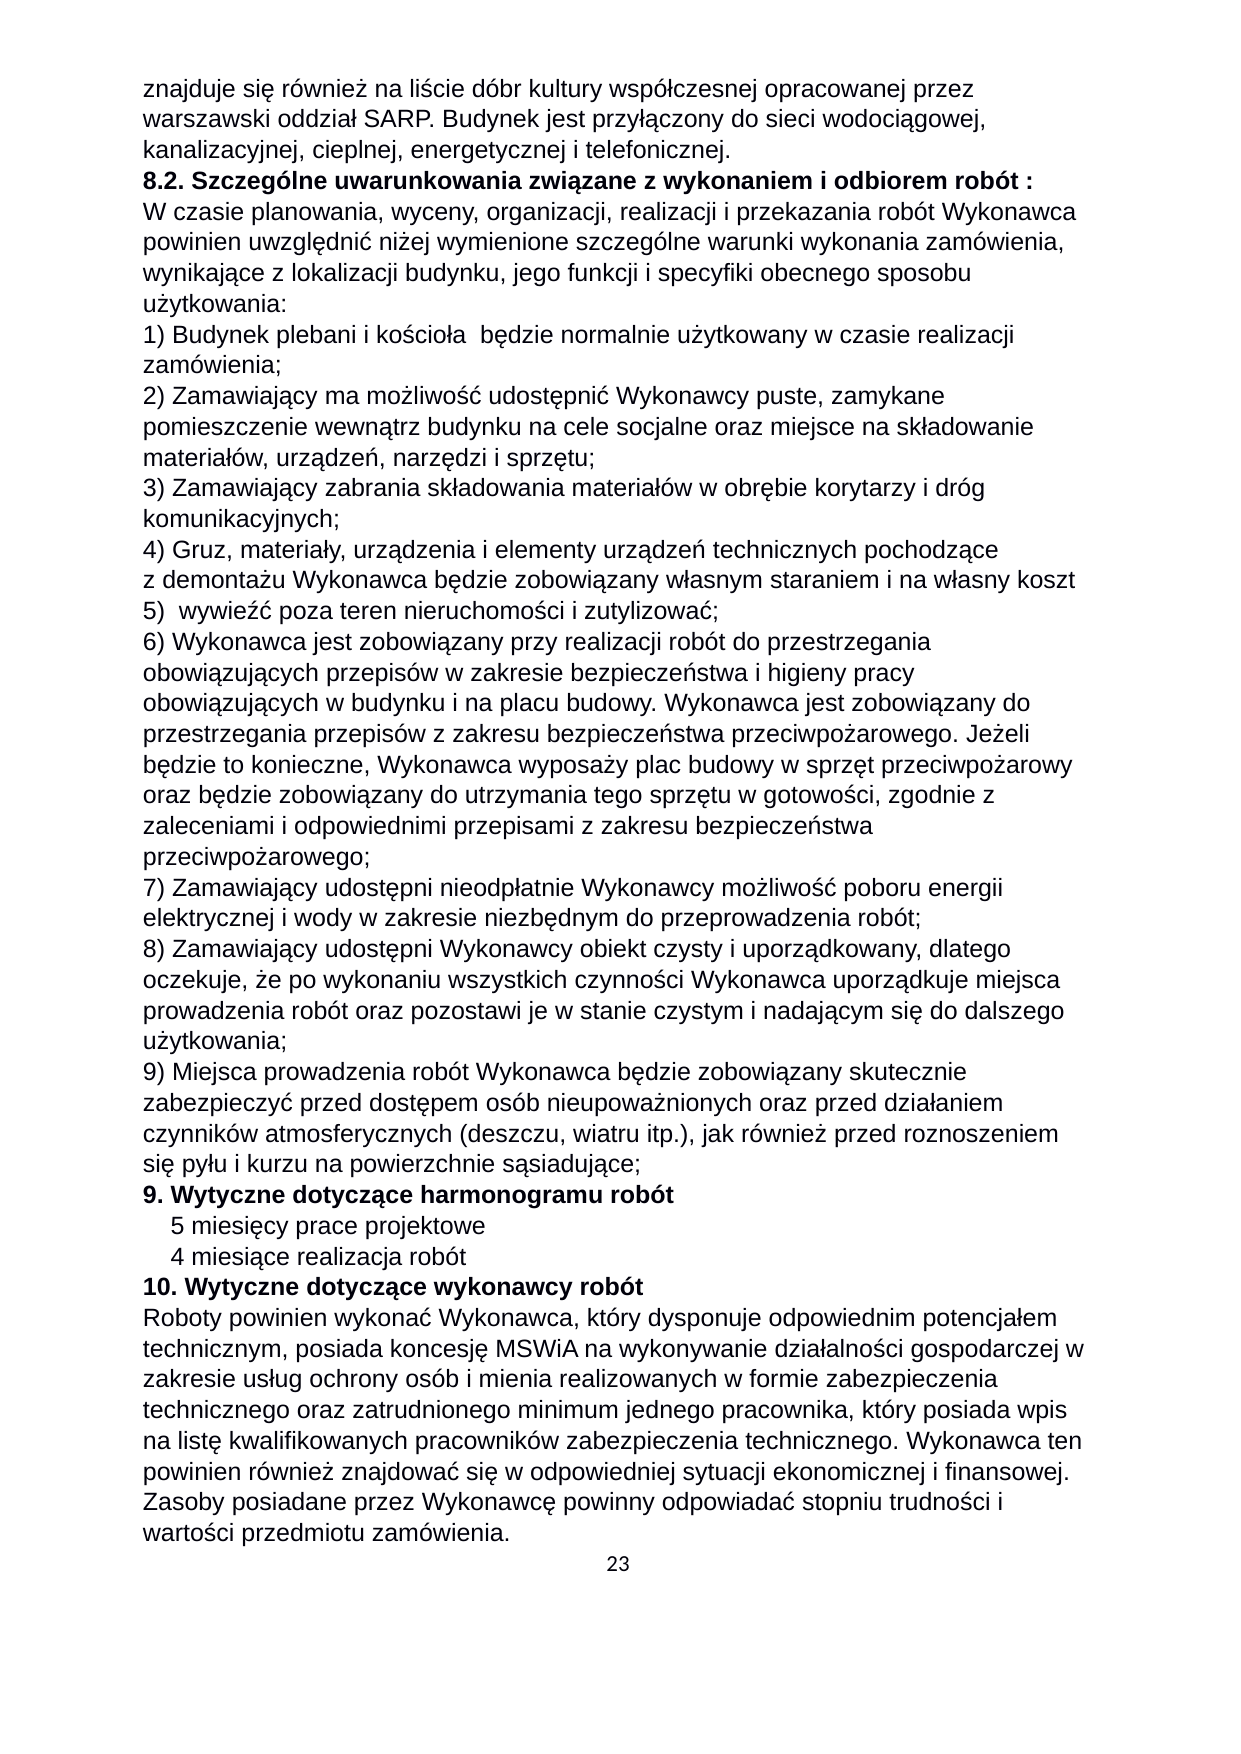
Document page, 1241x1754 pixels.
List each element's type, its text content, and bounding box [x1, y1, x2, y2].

text znajduje się również na liście dóbr kultury współczesnej opracowanej przez warszawski oddział SARP. Budynek jest przyłączony do sieci wodociągowej, kanalizacyjnej, cieplnej, energetycznej i telefonicznej. 8.2. Szczególne uwarunkowania związane z wykonaniem i odbiorem robót : W czasie planowania, wyceny, organizacji, realizacji i przekazania robót Wykonawca powinien uwzględnić niżej wymienione szczególne warunki wykonania zamówienia, wynikające z lokalizacji budynku, jego funkcji i specyfiki obecnego sposobu użytkowania: 1) Budynek plebani i kościoła będzie normalnie użytkowany w czasie realizacji zamówienia; 2) Zamawiający ma możliwość udostępnić Wykonawcy puste, zamykane pomieszczenie wewnątrz budynku na cele socjalne oraz miejsce na składowanie materiałów, urządzeń, narzędzi i sprzętu; 3) Zamawiający zabrania składowania materiałów w obrębie korytarzy i dróg komunikacyjnych; 4) Gruz, materiały, urządzenia i elementy urządzeń technicznych pochodzące z demontażu Wykonawca będzie zobowiązany własnym staraniem i na własny koszt 5) wywieźć poza teren nieruchomości i zutylizować; 6) Wykonawca jest zobowiązany przy realizacji robót do przestrzegania obowiązujących przepisów w zakresie bezpieczeństwa i higieny pracy obowiązujących w budynku i na placu budowy. Wykonawca jest zobowiązany do przestrzegania przepisów z zakresu bezpieczeństwa przeciwpożarowego. Jeżeli będzie to konieczne, Wykonawca wyposaży plac budowy w sprzęt przeciwpożarowy oraz będzie zobowiązany do utrzymania tego sprzętu w gotowości, zgodnie z zaleceniami i odpowiednimi przepisami z zakresu bezpieczeństwa przeciwpożarowego; 7) Zamawiający udostępni nieodpłatnie Wykonawcy możliwość poboru energii elektrycznej i wody w zakresie niezbędnym do przeprowadzenia robót; 8) Zamawiający udostępni Wykonawcy obiekt czysty i uporządkowany, dlatego oczekuje, że po wykonaniu wszystkich czynności Wykonawca uporządkuje miejsca prowadzenia robót oraz pozostawi je w stanie czystym i nadającym się do dalszego użytkowania; 9) Miejsca prowadzenia robót Wykonawca będzie zobowiązany skutecznie zabezpieczyć przed dostępem osób nieupoważnionych oraz przed działaniem czynników atmosferycznych (deszczu, wiatru itp.), jak również przed roznoszeniem się pyłu i kurzu na powierzchnie sąsiadujące; 9. Wytyczne dotyczące harmonogramu robót 5 miesięcy prace projektowe 4 miesiące realizacja robót 10. Wytyczne dotyczące wykonawcy robót Roboty powinien wykonać Wykonawca, który dysponuje odpowiednim potencjałem technicznym, posiada koncesję MSWiA na wykonywanie działalności gospodarczej w zakresie usług ochrony osób i mienia realizowanych w formie zabezpieczenia technicznego oraz zatrudnionego minimum jednego pracownika, który posiada wpis na listę kwalifikowanych pracowników zabezpieczenia technicznego. Wykonawca ten powinien również znajdować się w odpowiedniej sytuacji ekonomicznej i finansowej. Zasoby posiadane przez Wykonawcę powinny odpowiadać stopniu trudności i wartości przedmiotu zamówienia. [107, 74, 1093, 1547]
